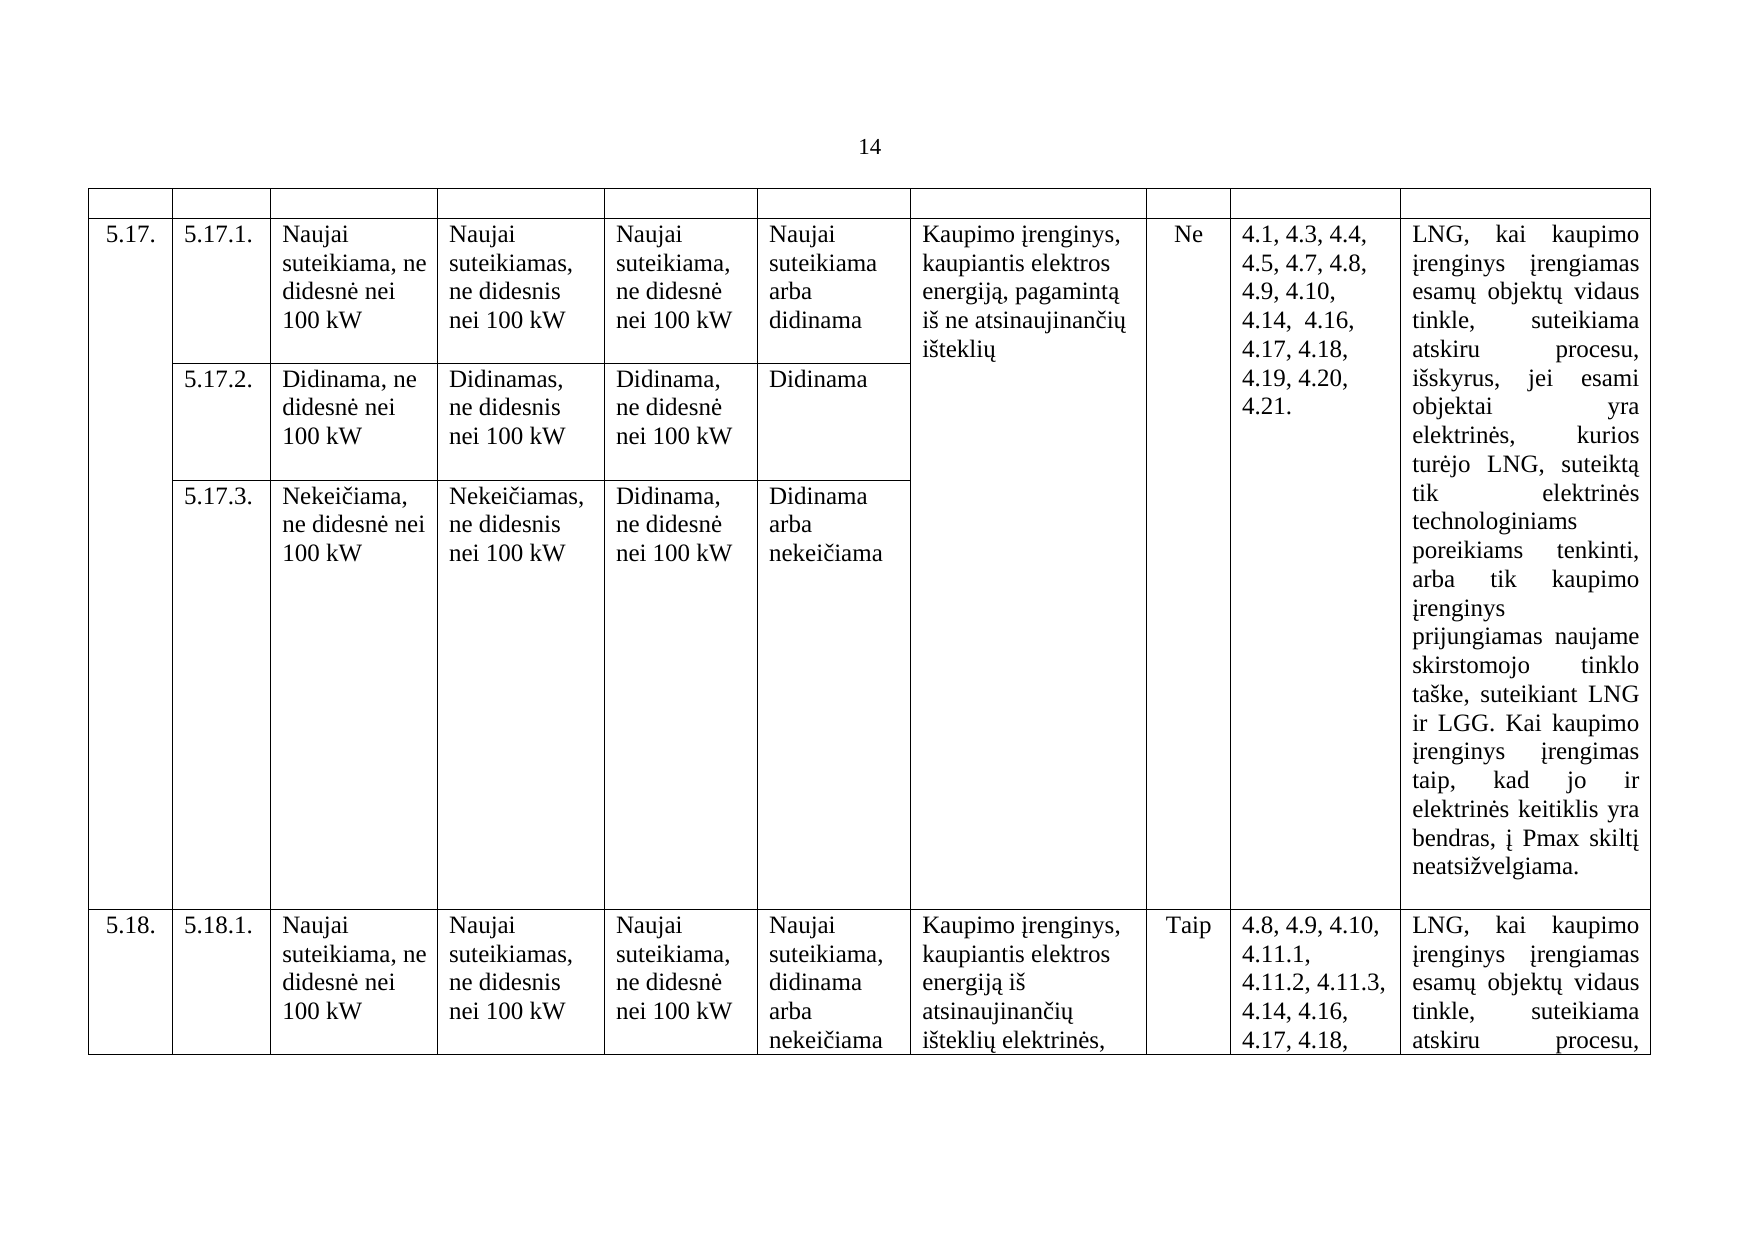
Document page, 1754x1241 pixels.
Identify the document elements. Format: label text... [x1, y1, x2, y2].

table_cell [438, 189, 604, 218]
table_cell Kaupimo įrenginys, kaupiantis elektros energiją iš atsinaujinančių išteklių elektrinės, [911, 910, 1146, 1054]
table_cell Kaupimo įrenginys, kaupiantis elektros energiją, pagamintą iš ne atsinaujinančių išteklių [911, 219, 1146, 909]
table_cell Naujai suteikiamas, ne didesnis nei 100 kW [438, 910, 604, 1054]
table_cell Nekeičiama, ne didesnė nei 100 kW [271, 481, 437, 909]
table_cell Nekeičiamas, ne didesnis nei 100 kW [438, 481, 604, 909]
table_cell Naujai suteikiama, didinama arba nekeičiama [758, 910, 910, 1054]
table_cell 5.17.3. [173, 481, 270, 909]
table_cell 5.17.2. [173, 364, 270, 480]
table_cell Didinama, ne didesnė nei 100 kW [271, 364, 437, 480]
table_cell Didinama, ne didesnė nei 100 kW [605, 481, 757, 909]
table_cell Naujai suteikiama, ne didesnė nei 100 kW [271, 219, 437, 363]
table_cell Didinama, ne didesnė nei 100 kW [605, 364, 757, 480]
table_cell 5.17. [89, 219, 172, 909]
table_cell LNG, kai kaupimo įrenginys įrengiamas esamų objektų vidaus tinkle, suteikiama atskiru procesu, išskyrus, jei esami objektai yra elektrinės, kurios turėjo LNG, suteiktą tik elektrinės technologiniams poreikiams tenkinti, arba tik kaupimo įrenginys prijungiamas naujame skirstomojo tinklo taške, suteikiant LNG ir LGG. Kai kaupimo įrenginys įrengimas taip, kad jo ir elektrinės keitiklis yra bendras, į Pmax skiltį neatsižvelgiama. [1401, 219, 1650, 909]
table_cell [605, 189, 757, 218]
table_cell Naujai suteikiama, ne didesnė nei 100 kW [605, 219, 757, 363]
table_cell Naujai suteikiamas, ne didesnis nei 100 kW [438, 219, 604, 363]
table_cell 5.17.1. [173, 219, 270, 363]
table_cell 5.18. [89, 910, 172, 1054]
table_cell Ne [1147, 219, 1230, 909]
table_cell [1147, 189, 1230, 218]
table_cell [1401, 189, 1650, 218]
table_cell Taip [1147, 910, 1230, 1054]
table_cell Naujai suteikiama, ne didesnė nei 100 kW [271, 910, 437, 1054]
table_cell [271, 189, 437, 218]
table_cell [758, 189, 910, 218]
table_cell [89, 189, 172, 218]
table_cell ‎4.1, ‎4.3, ‎4.4, ‎4.5, ‎4.7, ‎4.8, ‎4.9, ‎4.10, ‎4.14, ‎4.16, ‎4.17, ‎4.18, ‎4.19, ‎4.20, ‎4.21. [1231, 219, 1400, 909]
table_cell [173, 189, 270, 218]
table_cell Didinama [758, 364, 910, 480]
table_cell Didinama arba nekeičiama [758, 481, 910, 909]
table_cell ‎4.8, ‎4.9, ‎4.10, ‎4.11.1, ‎4.11.2, ‎4.11.3, ‎4.14, ‎4.16, ‎4.17, ‎4.18, [1231, 910, 1400, 1054]
table_cell [1231, 189, 1400, 218]
table_cell [911, 189, 1146, 218]
table_cell 5.18.1. [173, 910, 270, 1054]
table_cell LNG, kai kaupimo įrenginys įrengiamas esamų objektų vidaus tinkle, suteikiama atskiru procesu, [1401, 910, 1650, 1054]
table_cell Naujai suteikiama, ne didesnė nei 100 kW [605, 910, 757, 1054]
table_cell Naujai suteikiama arba didinama [758, 219, 910, 363]
table_cell Didinamas, ne didesnis nei 100 kW [438, 364, 604, 480]
